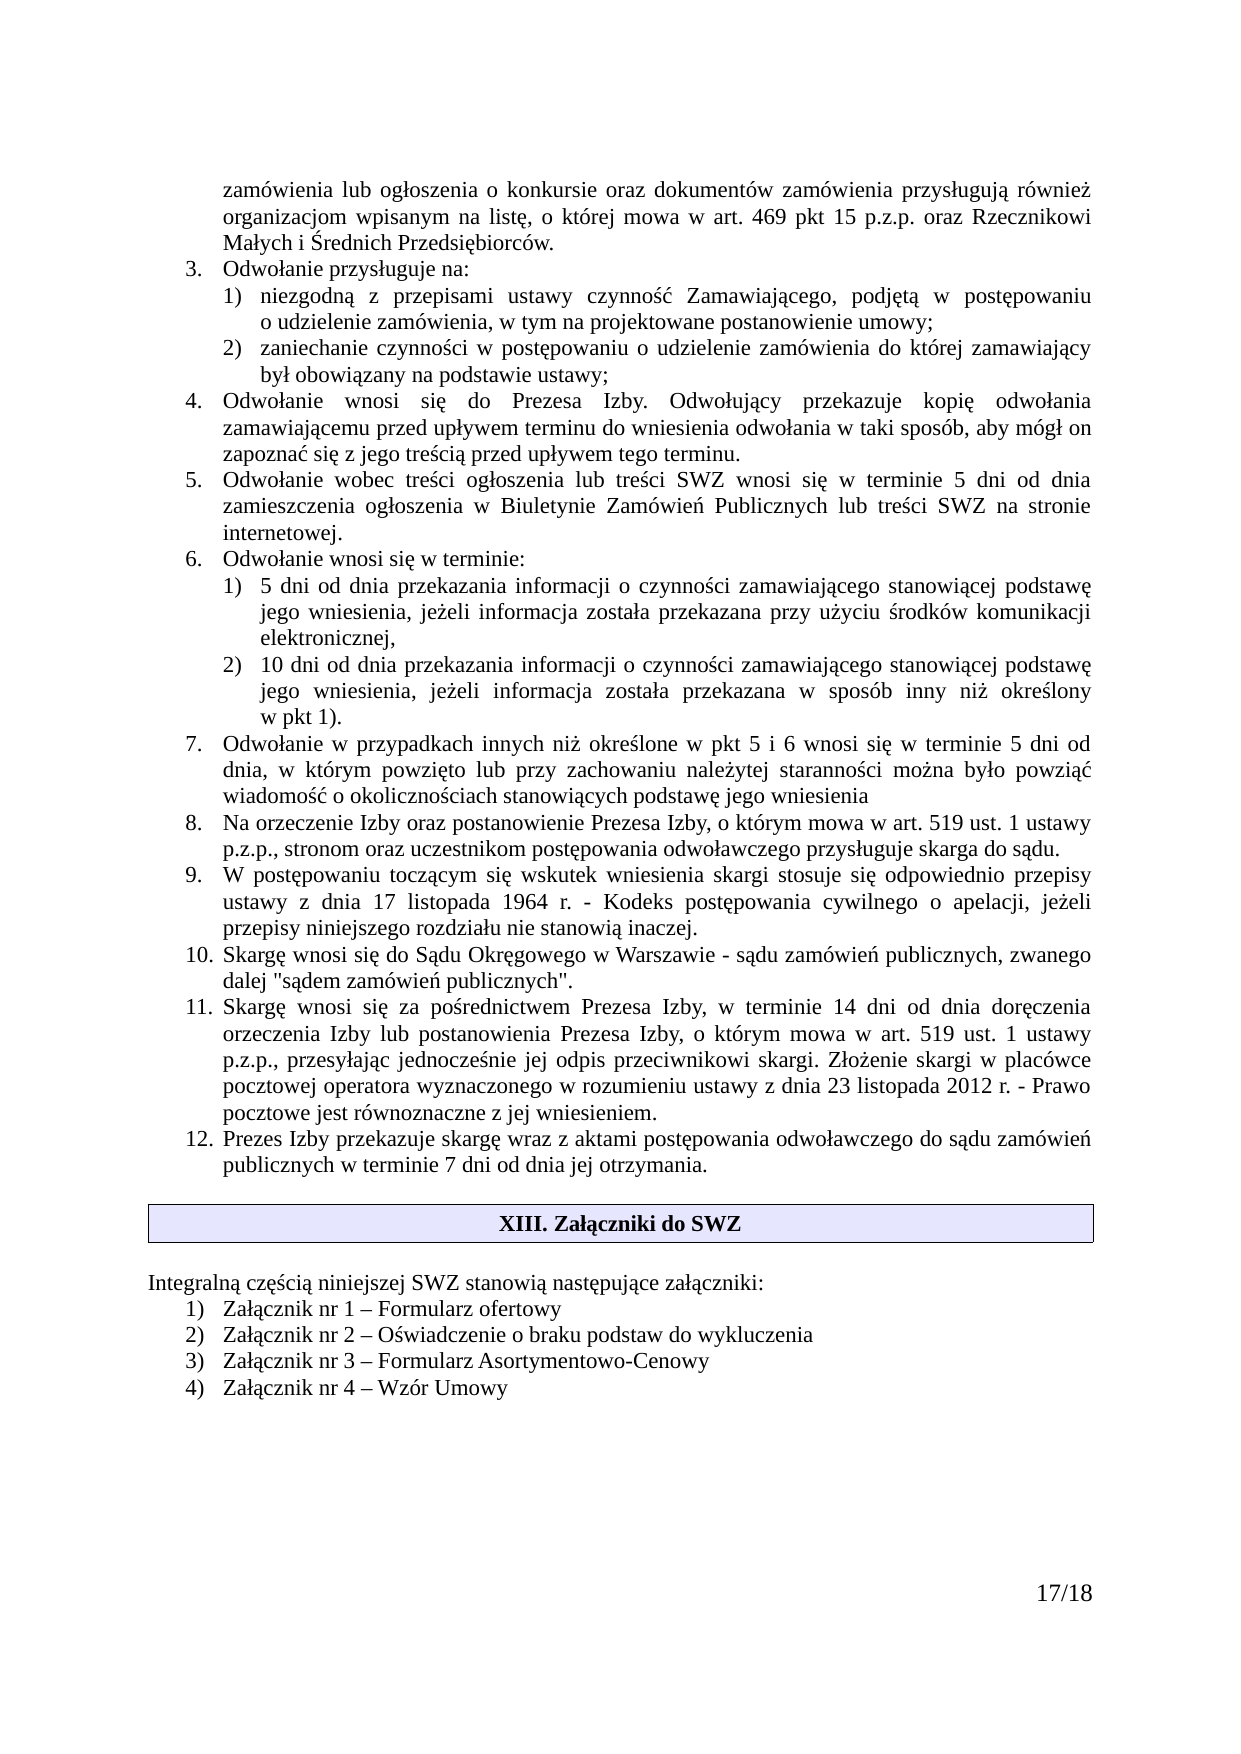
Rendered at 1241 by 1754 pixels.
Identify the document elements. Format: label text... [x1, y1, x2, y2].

list Załącznik nr 3 – Formularz Asortymentowo-Cenowy [185, 1348, 1093, 1374]
list Odwołanie przysługuje na: [185, 255, 1093, 282]
list Skargę wnosi się do Sądu Okręgowego w Warszawie - sądu zamówień publicznych, zwanego dalej "sądem zamówień publicznych". [185, 941, 1093, 993]
list Załącznik nr 1 – Formularz ofertowy [185, 1295, 1093, 1321]
list Odwołanie wnosi się do Prezesa Izby. Odwołujący przekazuje kopię odwołania zamawiającemu przed upływem terminu do wniesienia odwołania w taki sposób, aby mógł on zapoznać się z jego treścią przed upływem tego terminu. [185, 387, 1093, 466]
list W postępowaniu toczącym się wskutek wniesienia skargi stosuje się odpowiednio przepisy ustawy z dnia 17 listopada 1964 r. - Kodeks postępowania cywilnego o apelacji, jeżeli przepisy niniejszego rozdziału nie stanowią inaczej. [185, 862, 1093, 941]
list Odwołanie w przypadkach innych niż określone w pkt 5 i 6 wnosi się w terminie 5 dni od dnia, w którym powzięto lub przy zachowaniu należytej staranności można było powziąć wiadomość o okolicznościach stanowiących podstawę jego wniesienia [185, 730, 1093, 809]
list Załącznik nr 4 – Wzór Umowy [185, 1374, 1093, 1400]
list Odwołanie wnosi się w terminie: [185, 545, 1093, 572]
table_header XIII. Załączniki do SWZ [149, 1205, 1093, 1242]
list Załącznik nr 2 – Oświadczenie o braku podstaw do wykluczenia [185, 1321, 1093, 1348]
list Skargę wnosi się za pośrednictwem Prezesa Izby, w terminie 14 dni od dnia doręczenia orzeczenia Izby lub postanowienia Prezesa Izby, o którym mowa w art. 519 ust. 1 ustawy p.z.p., przesyłając jednocześnie jej odpis przeciwnikowi skargi. Złożenie skargi w placówce pocztowej operatora wyznaczonego w rozumieniu ustawy z dnia 23 listopada 2012 r. - Prawo pocztowe jest równoznaczne z jej wniesieniem. [185, 993, 1093, 1125]
list zaniechanie czynności w postępowaniu o udzielenie zamówienia do której zamawiający był obowiązany na podstawie ustawy; [223, 334, 1093, 387]
list Prezes Izby przekazuje skargę wraz z aktami postępowania odwoławczego do sądu zamówień publicznych w terminie 7 dni od dnia jej otrzymania. [185, 1125, 1093, 1178]
list Na orzeczenie Izby oraz postanowienie Prezesa Izby, o którym mowa w art. 519 ust. 1 ustawy p.z.p., stronom oraz uczestnikom postępowania odwoławczego przysługuje skarga do sądu. [185, 809, 1093, 862]
list zamówienia lub ogłoszenia o konkursie oraz dokumentów zamówienia przysługują również organizacjom wpisanym na listę, o której mowa w art. 469 pkt 15 p.z.p. oraz Rzecznikowi Małych i Średnich Przedsiębiorców. [185, 176, 1093, 255]
list Odwołanie wobec treści ogłoszenia lub treści SWZ wnosi się w terminie 5 dni od dnia zamieszczenia ogłoszenia w Biuletynie Zamówień Publicznych lub treści SWZ na stronie internetowej. [185, 466, 1093, 545]
list niezgodną z przepisami ustawy czynność Zamawiającego, podjętą w postępowaniu o udzielenie zamówienia, w tym na projektowane postanowienie umowy; [223, 282, 1093, 334]
text Integralną częścią niniejszej SWZ stanowią następujące załączniki: [148, 1268, 1093, 1295]
list 5 dni od dnia przekazania informacji o czynności zamawiającego stanowiącej podstawę jego wniesienia, jeżeli informacja została przekazana przy użyciu środków komunikacji elektronicznej, [223, 572, 1093, 651]
list 10 dni od dnia przekazania informacji o czynności zamawiającego stanowiącej podstawę jego wniesienia, jeżeli informacja została przekazana w sposób inny niż określony w pkt 1). [223, 651, 1093, 730]
